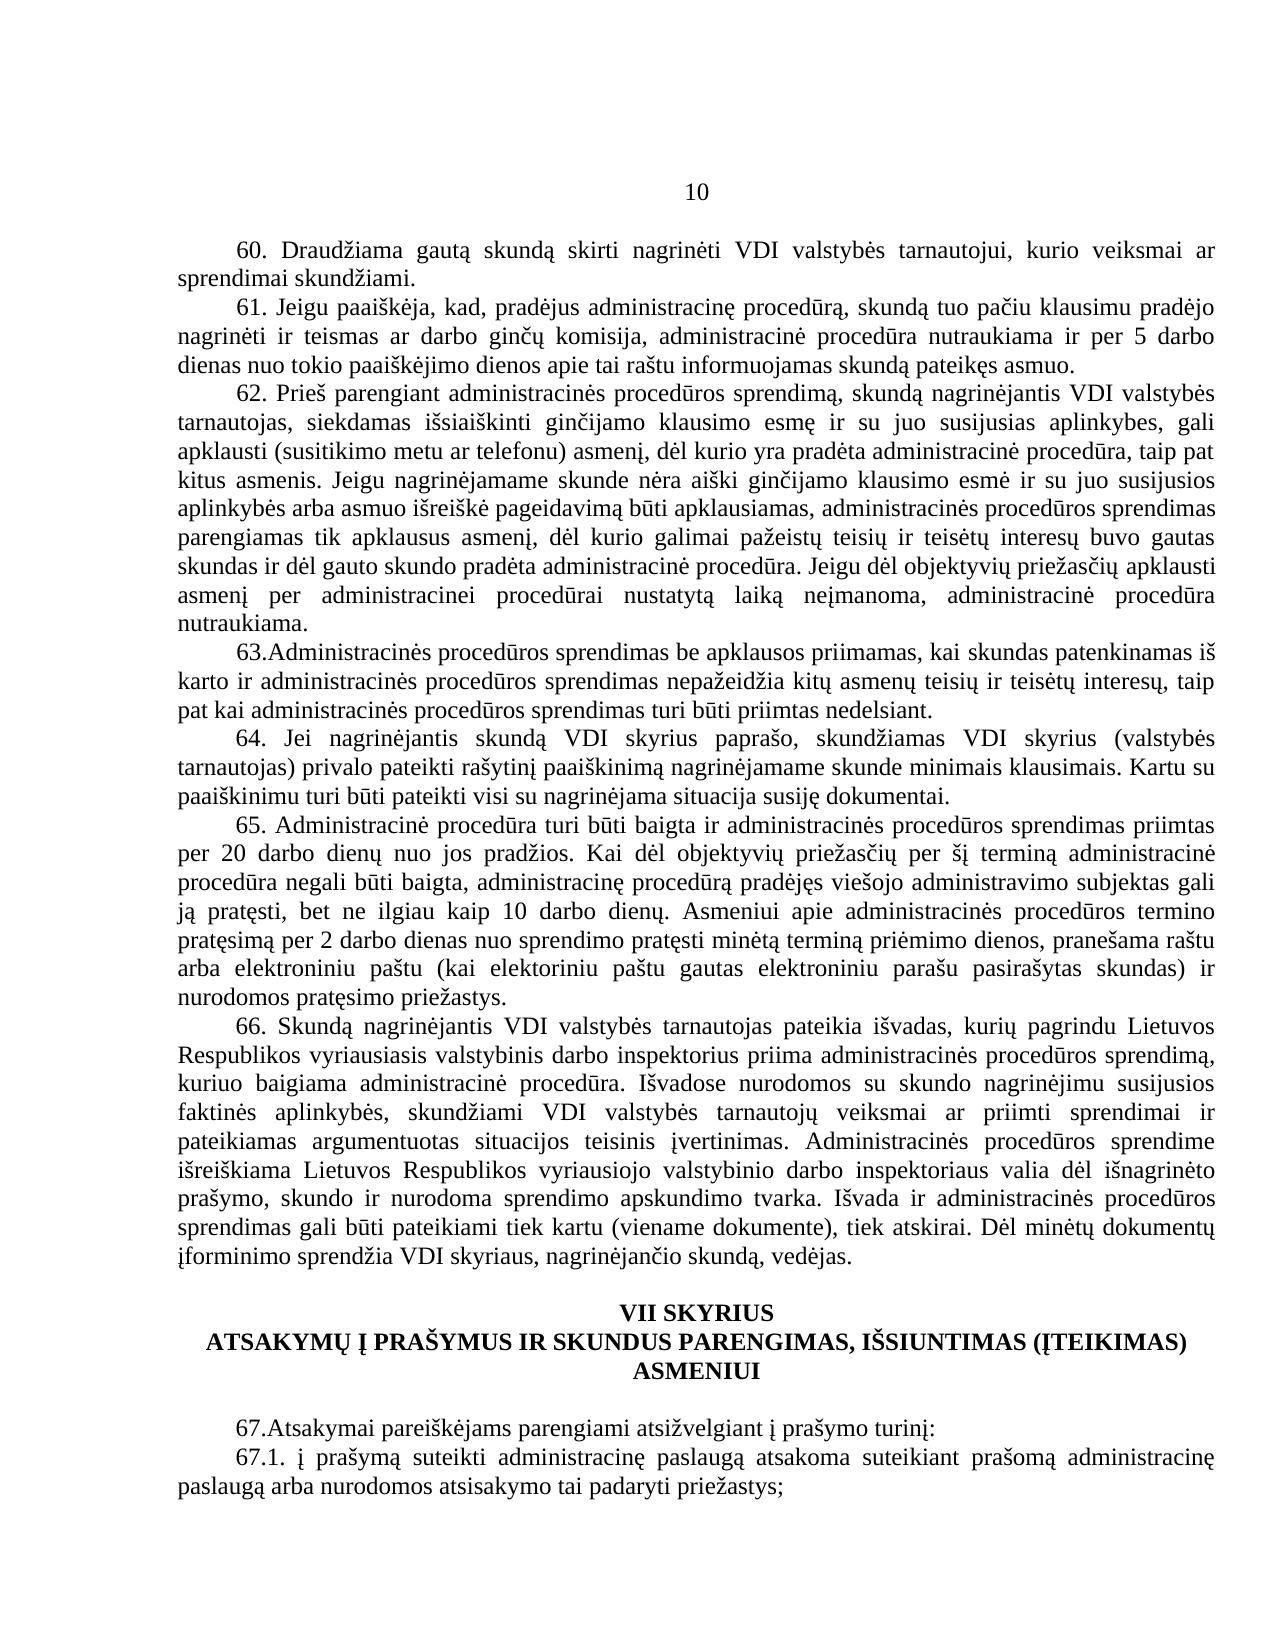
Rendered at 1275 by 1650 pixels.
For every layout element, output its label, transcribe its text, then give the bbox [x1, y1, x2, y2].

text 61. Jeigu paaiškėja, kad, pradėjus administracinę procedūrą, skundą tuo pačiu klausimu pradėjo nagrinėti ir teismas ar darbo ginčų komisija, administracinė procedūra nutraukiama ir per 5 darbo dienas nuo tokio paaiškėjimo dienos apie tai raštu informuojamas skundą pateikęs asmuo. [177, 292, 1216, 378]
text 63.Administracinės procedūros sprendimas be apklausos priimamas, kai skundas patenkinamas iš karto ir administracinės procedūros sprendimas nepažeidžia kitų asmenų teisių ir teisėtų interesų, taip pat kai administracinės procedūros sprendimas turi būti priimtas nedelsiant. [177, 637, 1216, 723]
text 65. Administracinė procedūra turi būti baigta ir administracinės procedūros sprendimas priimtas per 20 darbo dienų nuo jos pradžios. Kai dėl objektyvių priežasčių per šį terminą administracinė procedūra negali būti baigta, administracinę procedūrą pradėjęs viešojo administravimo subjektas gali ją pratęsti, bet ne ilgiau kaip 10 darbo dienų. Asmeniui apie administracinės procedūros termino pratęsimą per 2 darbo dienas nuo sprendimo pratęsti minėtą terminą priėmimo dienos, pranešama raštu arba elektroniniu paštu (kai elektoriniu paštu gautas elektroniniu parašu pasirašytas skundas) ir nurodomos pratęsimo priežastys. [177, 810, 1216, 1011]
text VII SKYRIUS [177, 1298, 1216, 1327]
text 62. Prieš parengiant administracinės procedūros sprendimą, skundą nagrinėjantis VDI valstybės tarnautojas, siekdamas išsiaiškinti ginčijamo klausimo esmę ir su juo susijusias aplinkybes, gali apklausti (susitikimo metu ar telefonu) asmenį, dėl kurio yra pradėta administracinė procedūra, taip pat kitus asmenis. Jeigu nagrinėjamame skunde nėra aiški ginčijamo klausimo esmė ir su juo susijusios aplinkybės arba asmuo išreiškė pageidavimą būti apklausiamas, administracinės procedūros sprendimas parengiamas tik apklausus asmenį, dėl kurio galimai pažeistų teisių ir teisėtų interesų buvo gautas skundas ir dėl gauto skundo pradėta administracinė procedūra. Jeigu dėl objektyvių priežasčių apklausti asmenį per administracinei procedūrai nustatytą laiką neįmanoma, administracinė procedūra nutraukiama. [177, 378, 1216, 637]
text ATSAKYMŲ Į PRAŠYMUS IR SKUNDUS PARENGIMAS, IŠSIUNTIMAS (ĮTEIKIMAS) ASMENIUI [177, 1327, 1216, 1385]
text 66. Skundą nagrinėjantis VDI valstybės tarnautojas pateikia išvadas, kurių pagrindu Lietuvos Respublikos vyriausiasis valstybinis darbo inspektorius priima administracinės procedūros sprendimą, kuriuo baigiama administracinė procedūra. Išvadose nurodomos su skundo nagrinėjimu susijusios faktinės aplinkybės, skundžiami VDI valstybės tarnautojų veiksmai ar priimti sprendimai ir pateikiamas argumentuotas situacijos teisinis įvertinimas. Administracinės procedūros sprendime išreiškiama Lietuvos Respublikos vyriausiojo valstybinio darbo inspektoriaus valia dėl išnagrinėto prašymo, skundo ir nurodoma sprendimo apskundimo tvarka. Išvada ir administracinės procedūros sprendimas gali būti pateikiami tiek kartu (viename dokumente), tiek atskirai. Dėl minėtų dokumentų įforminimo sprendžia VDI skyriaus, nagrinėjančio skundą, vedėjas. [177, 1011, 1216, 1270]
text 67.Atsakymai pareiškėjams parengiami atsižvelgiant į prašymo turinį: [177, 1413, 1216, 1442]
text 60. Draudžiama gautą skundą skirti nagrinėti VDI valstybės tarnautojui, kurio veiksmai ar sprendimai skundžiami. [177, 235, 1216, 292]
text 67.1. į prašymą suteikti administracinę paslaugą atsakoma suteikiant prašomą administracinę paslaugą arba nurodomos atsisakymo tai padaryti priežastys; [177, 1442, 1216, 1500]
text 64. Jei nagrinėjantis skundą VDI skyrius paprašo, skundžiamas VDI skyrius (valstybės tarnautojas) privalo pateikti rašytinį paaiškinimą nagrinėjamame skunde minimais klausimais. Kartu su paaiškinimu turi būti pateikti visi su nagrinėjama situacija susiję dokumentai. [177, 723, 1216, 810]
